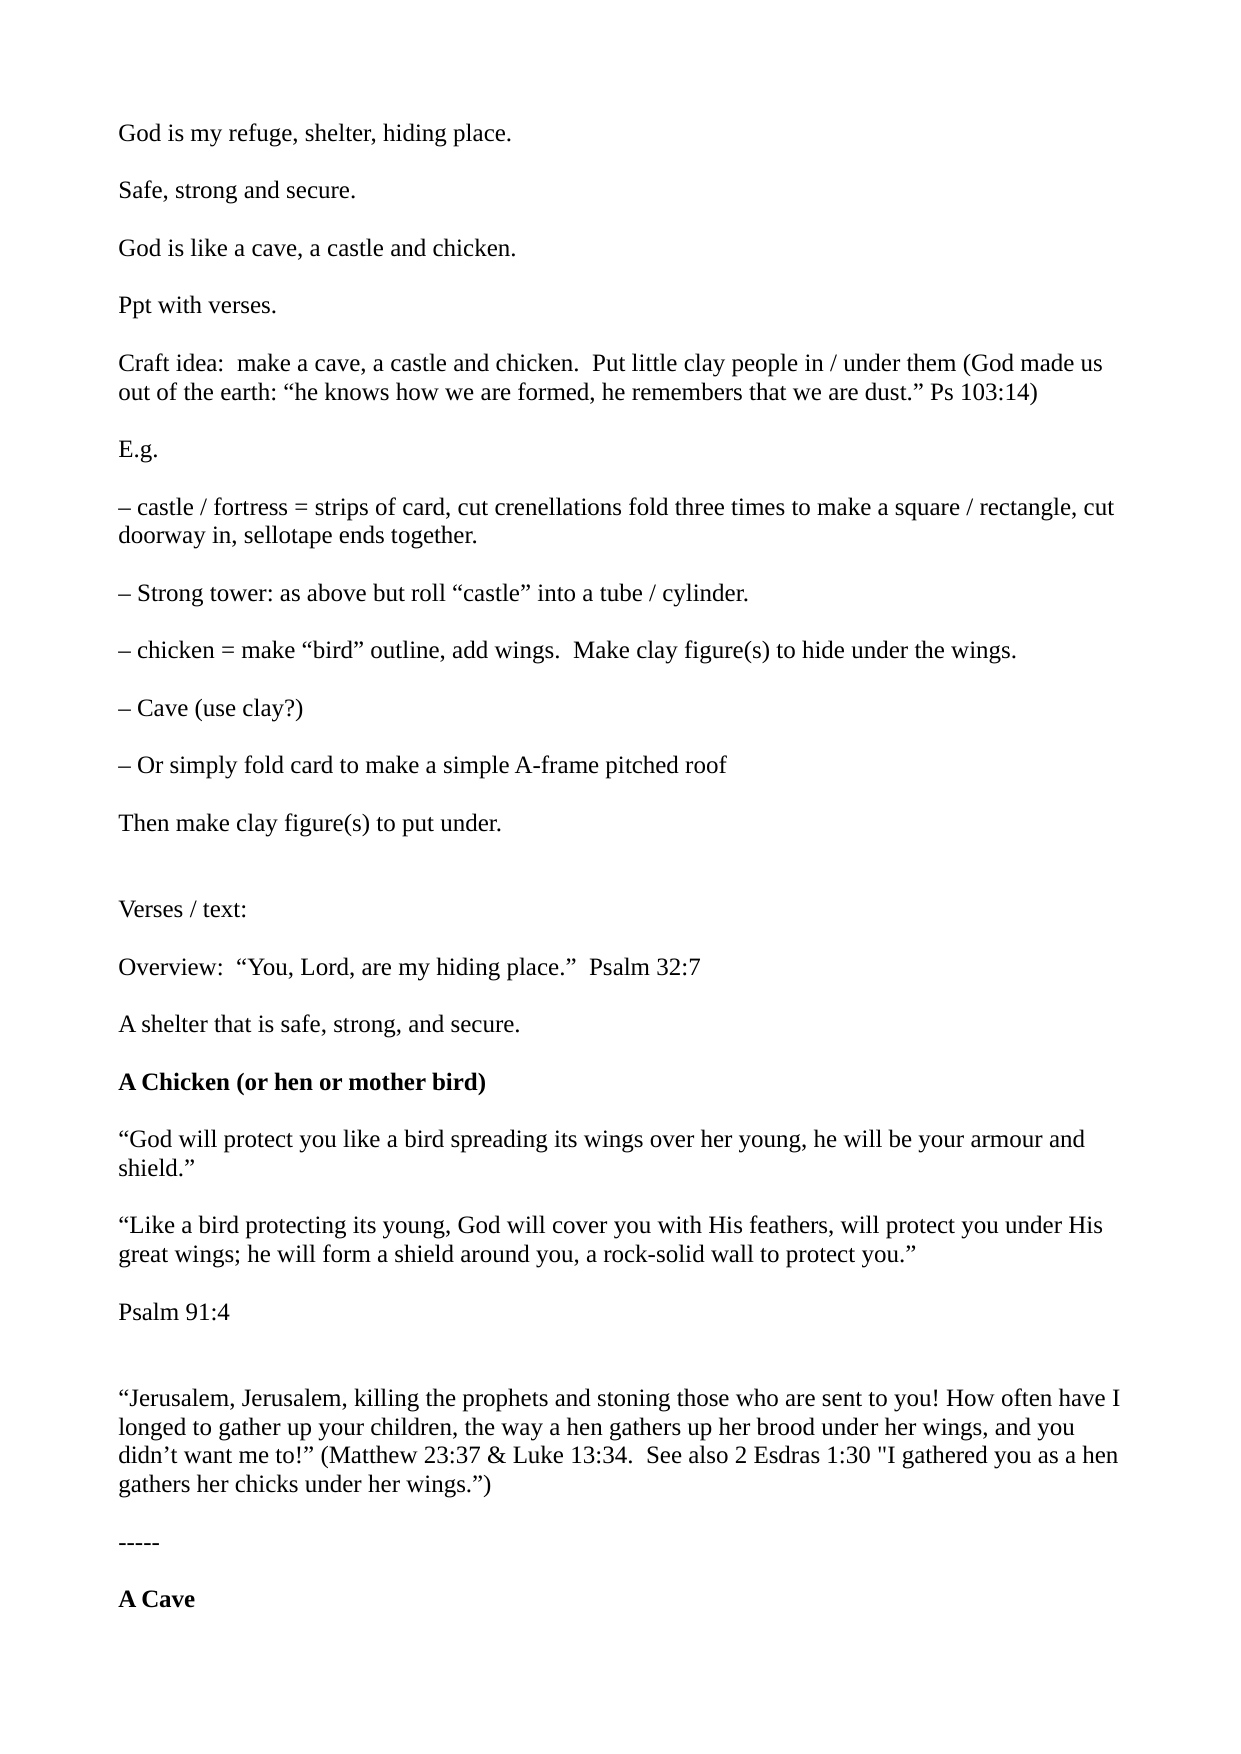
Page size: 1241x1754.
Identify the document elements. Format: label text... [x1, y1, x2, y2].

text “Jerusalem, Jerusalem, killing the prophets and stoning those who are sent to you! How often have I longed to gather up your children, the way a hen gathers up her brood under her wings, and you didn’t want me to!” (Matthew 23:37 & Luke 13:34. See also 2 Esdras 1:30 "I gathered you as a hen gathers her chicks under her wings.”) [118, 1383, 1122, 1498]
text “God will protect you like a bird spreading its wings over her young, he will be your armour and shield.” [118, 1124, 1122, 1182]
text Verses / text: [118, 894, 1122, 923]
text – chicken = make “bird” outline, add wings. Make clay figure(s) to hide under the wings. [118, 636, 1122, 664]
text Ppt with verses. [118, 291, 1122, 319]
text – Or simply fold card to make a simple A-frame pitched roof [118, 751, 1122, 779]
text ----- [118, 1527, 1122, 1556]
text – castle / fortress = strips of card, cut crenellations fold three times to make a square / rectangle, cut doorway in, sellotape ends together. [118, 492, 1122, 549]
text E.g. [118, 434, 1122, 463]
text A shelter that is safe, strong, and secure. [118, 1009, 1122, 1038]
text Psalm 91:4 [118, 1297, 1122, 1326]
text – Strong tower: as above but roll “castle” into a tube / cylinder. [118, 578, 1122, 607]
text A Cave [118, 1584, 1122, 1613]
text Overview: “You, Lord, are my hiding place.” Psalm 32:7 [118, 952, 1122, 981]
text Craft idea: make a cave, a castle and chicken. Put little clay people in / under them (God made us out of the earth: “he knows how we are formed, he remembers that we are dust.” Ps 103:14) [118, 348, 1122, 406]
text God is like a cave, a castle and chicken. [118, 233, 1122, 262]
text Then make clay figure(s) to put under. [118, 808, 1122, 837]
text “Like a bird protecting its young, God will cover you with His feathers, will protect you under His great wings; he will form a shield around you, a rock-solid wall to protect you.” [118, 1211, 1122, 1268]
text – Cave (use clay?) [118, 693, 1122, 722]
text A Chicken (or hen or mother bird) [118, 1067, 1122, 1096]
text Safe, strong and secure. [118, 176, 1122, 204]
text God is my refuge, shelter, hiding place. [118, 118, 1122, 147]
